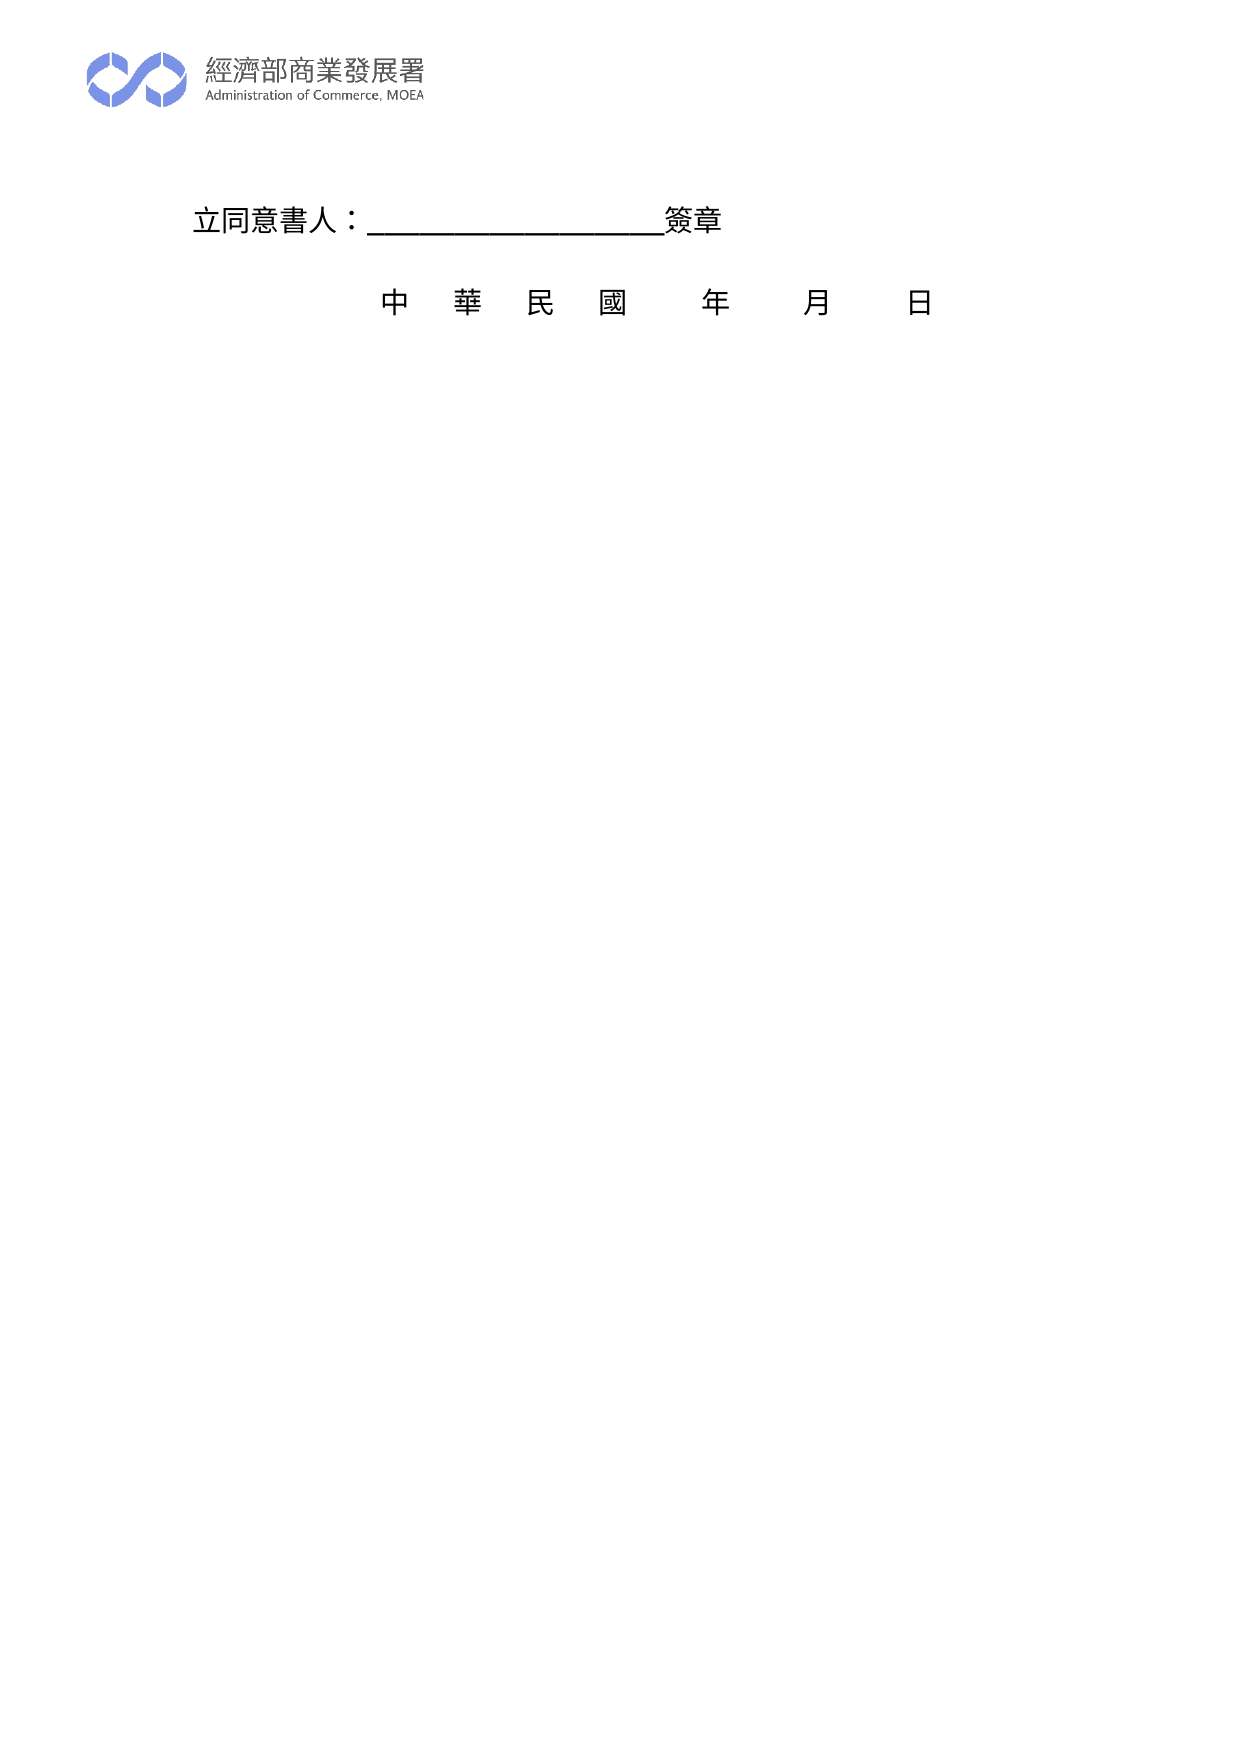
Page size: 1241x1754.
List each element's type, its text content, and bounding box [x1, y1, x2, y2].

text 中 華 民 國 年 月 日 [192, 279, 1122, 322]
text 立同意書人：_________________簽章 [192, 197, 1122, 240]
